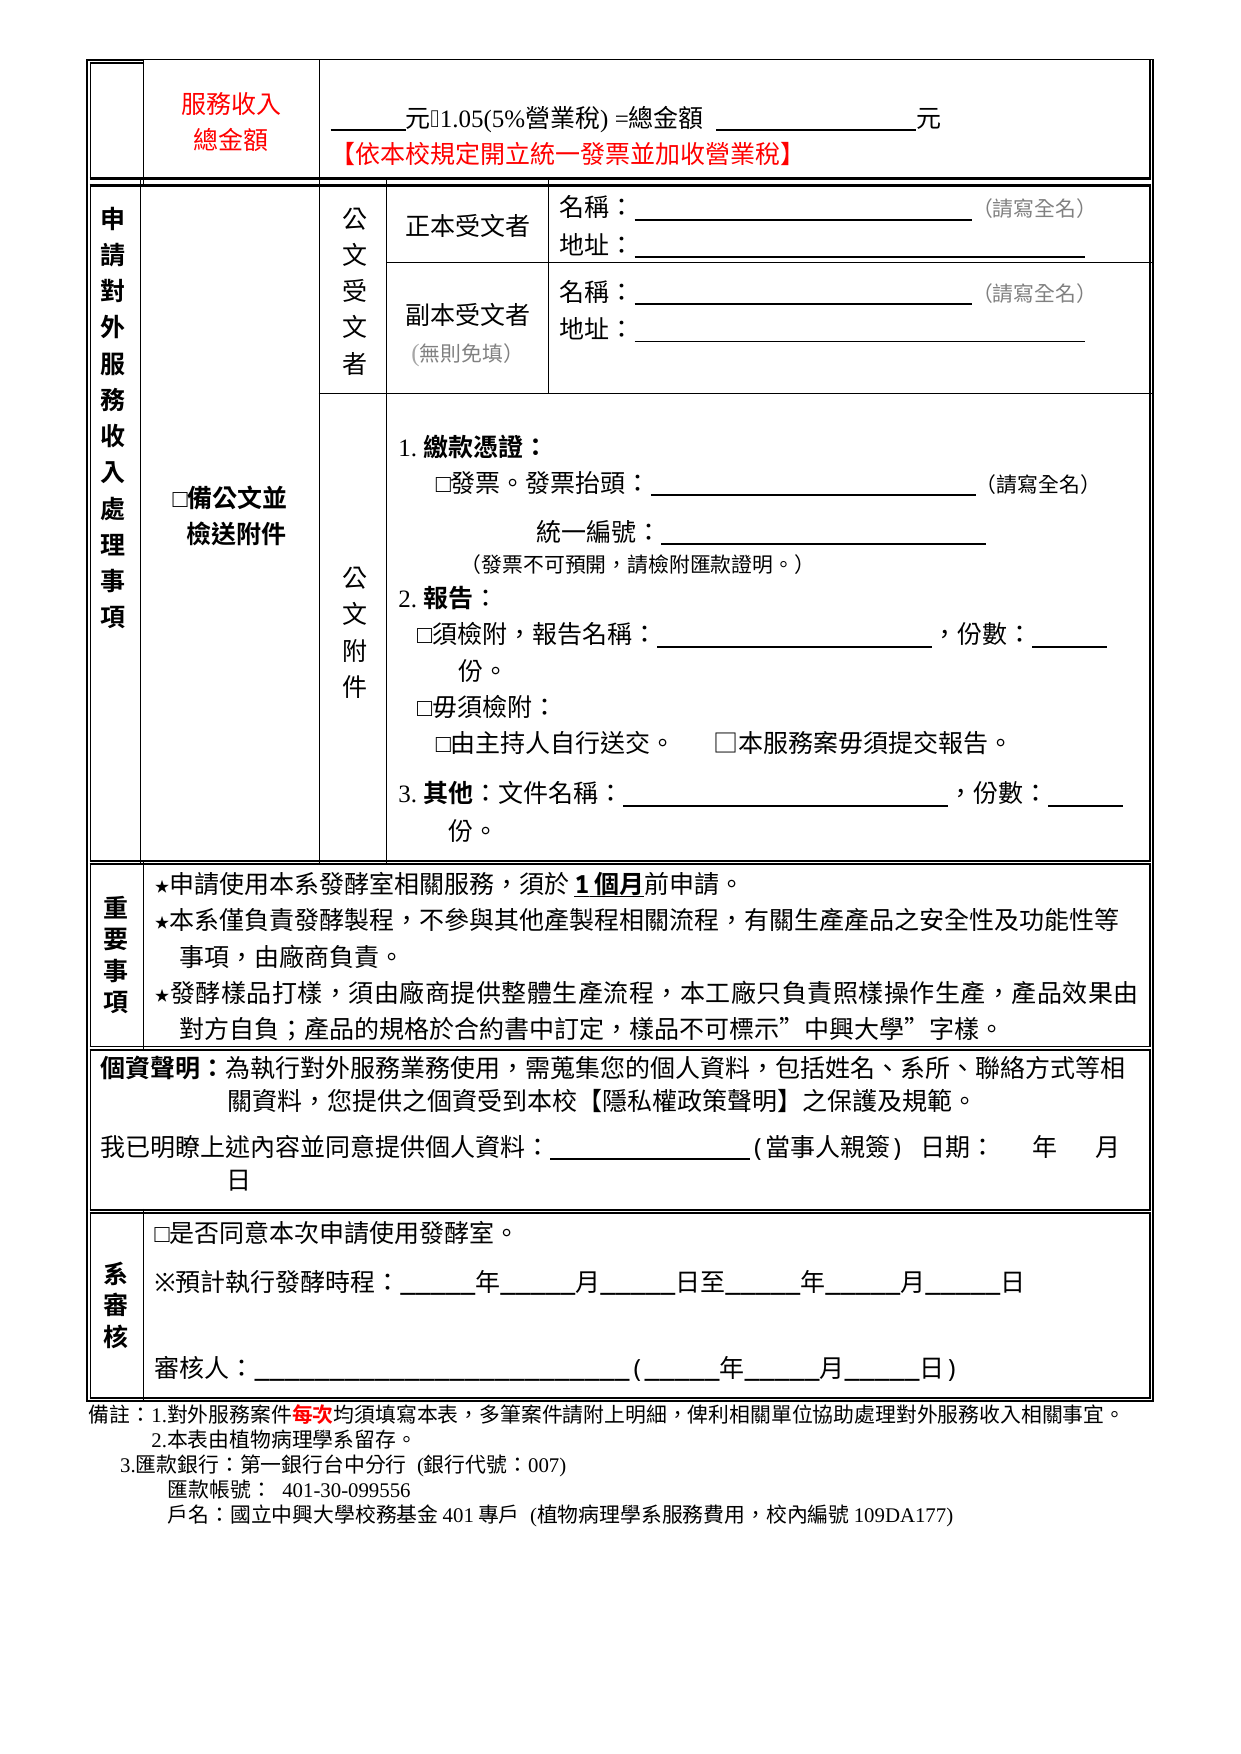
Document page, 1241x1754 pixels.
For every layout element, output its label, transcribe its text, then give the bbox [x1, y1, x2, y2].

table_cell 名稱： （請寫全名） 地址： [549, 263, 1149, 393]
text 3.匯款銀行：第一銀行台中分行 (銀行代號：007) [89, 1452, 1152, 1477]
table_cell □備公文並 檢送附件 [141, 187, 319, 860]
table_cell [91, 64, 143, 177]
table_cell [320, 180, 386, 184]
text 匯款帳號： 401-30-099556 [89, 1477, 1152, 1502]
table_cell 元1.05(5%營業稅) =總金額 元 【依本校規定開立統一發票並加收營業稅】 [320, 60, 1149, 177]
table_cell 繳款憑證： □發票。發票抬頭： （請寫全名） 統一編號： （發票不可預開，請檢附匯款證明。） 報告： □須檢附，報告名稱： ，份數： 份。 □毋須檢附： □由主持人自行送交。 □本服務案毋須提交報告。 其他：文件名稱： ，份數： 份。 [387, 394, 1149, 860]
table_cell 重要事項 [91, 865, 143, 1046]
table_cell 系審核 [91, 1214, 143, 1397]
text [953, 1584, 1181, 1621]
table_cell □是否同意本次申請使用發酵室。 ※預計執行發酵時程：_____年_____月_____日至_____年_____月_____日 審核人：_________________________(_____年_____月_____日) [144, 1214, 1149, 1397]
table_cell [144, 180, 319, 184]
table_cell 申請對外服務收入處理事項 [91, 187, 140, 860]
table_cell 副本受文者(無則免填） [387, 263, 548, 393]
table_cell 公文受文者 [320, 187, 386, 393]
table_cell 名稱： （請寫全名） 地址： [549, 177, 1152, 262]
text 戶名：國立中興大學校務基金401專戶 (植物病理學系服務費用，校內編號109DA177) [89, 1502, 1152, 1527]
table_cell 個資聲明：為執行對外服務業務使用，需蒐集您的個人資料，包括姓名、系所、聯絡方式等相關資料，您提供之個資受到本校【隱私權政策聲明】之保護及規範。 我已明瞭上述內容並同意提供個人資料： (當事人親簽) 日期： 年 月 日 [91, 1051, 1149, 1209]
table_cell ★申請使用本系發酵室相關服務，須於1個月前申請。 ★本系僅負責發酵製程，不參與其他產製程相關流程，有關生產產品之安全性及功能性等事項，由廠商負責。 ★發酵樣品打樣，須由廠商提供整體生產流程，本工廠只負責照樣操作生產，產品效果由對方自負；產品的規格於合約書中訂定，樣品不可標示”中興大學”字樣。 [144, 865, 1149, 1046]
table_cell 服務收入 總金額 [144, 60, 319, 177]
text 備註：1.對外服務案件每次均須填寫本表，多筆案件請附上明細，俾利相關單位協助處理對外服務收入相關事宜。 [89, 1402, 1152, 1427]
table_cell [387, 180, 548, 184]
table_cell 正本受文者 [387, 187, 548, 262]
table_cell [89, 178, 140, 184]
table_cell 公文附件 [320, 394, 386, 860]
text 2.本表由植物病理學系留存。 [89, 1427, 1152, 1452]
